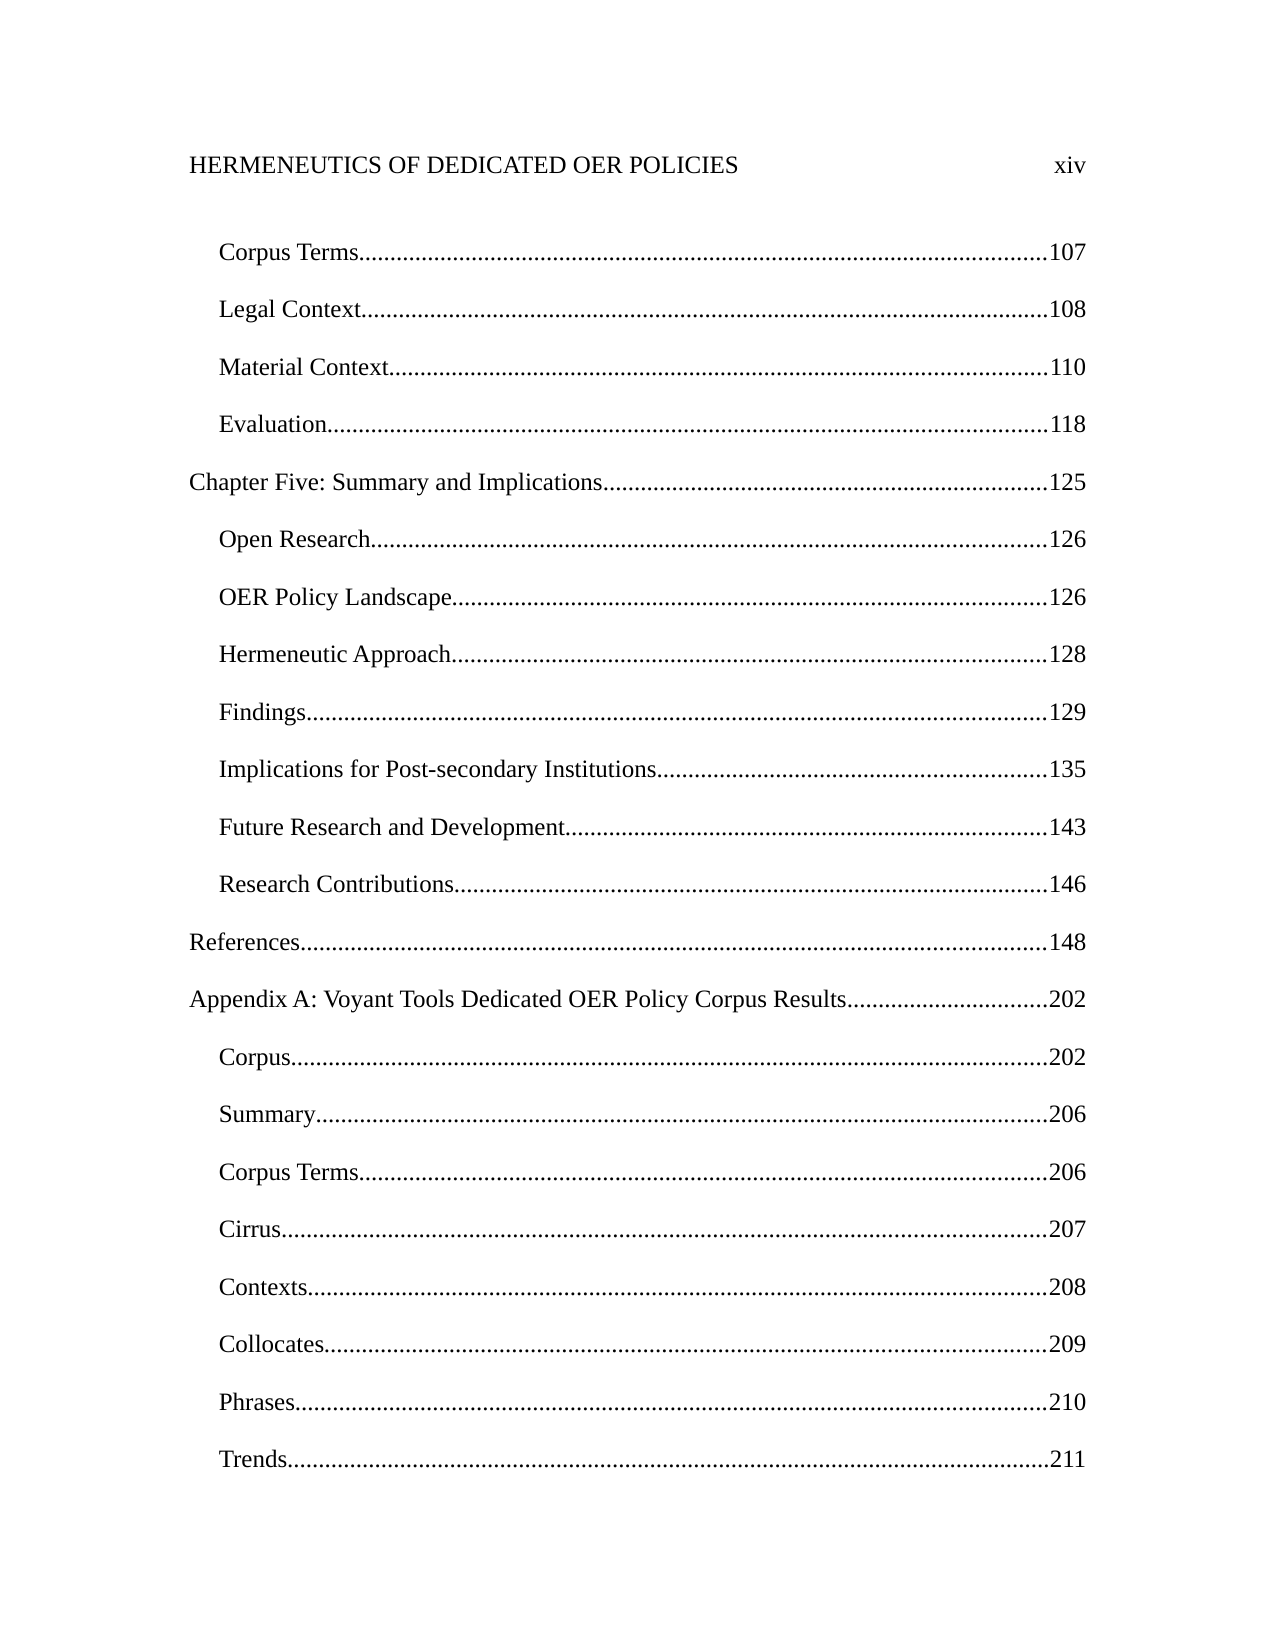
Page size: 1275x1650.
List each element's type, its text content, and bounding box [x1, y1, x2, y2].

text Cirrus 207 [218, 1214, 1086, 1243]
text Legal Context 108 [218, 294, 1086, 323]
text Phrases 210 [218, 1387, 1086, 1416]
text OER Policy Landscape 126 [218, 582, 1086, 611]
text Summary 206 [218, 1099, 1086, 1128]
text Chapter Five: Summary and Implications 125 [189, 467, 1086, 496]
text Findings 129 [218, 697, 1086, 726]
text Hermeneutic Approach 128 [218, 639, 1086, 668]
text Research Contributions 146 [218, 869, 1086, 898]
text Corpus Terms 206 [218, 1157, 1086, 1186]
text Corpus 202 [218, 1042, 1086, 1071]
text Material Context 110 [218, 352, 1086, 381]
text References 148 [189, 927, 1086, 956]
text Appendix A: Voyant Tools Dedicated OER Policy Corpus Results 202 [189, 984, 1086, 1013]
text Evaluation 118 [218, 409, 1086, 438]
text Implications for Post-secondary Institutions 135 [218, 754, 1086, 783]
text Contexts 208 [218, 1272, 1086, 1301]
text Collocates 209 [218, 1329, 1086, 1358]
text Open Research 126 [218, 524, 1086, 553]
text Trends 211 [218, 1444, 1086, 1473]
text Corpus Terms 107 [218, 237, 1086, 266]
text Future Research and Development 143 [218, 812, 1086, 841]
